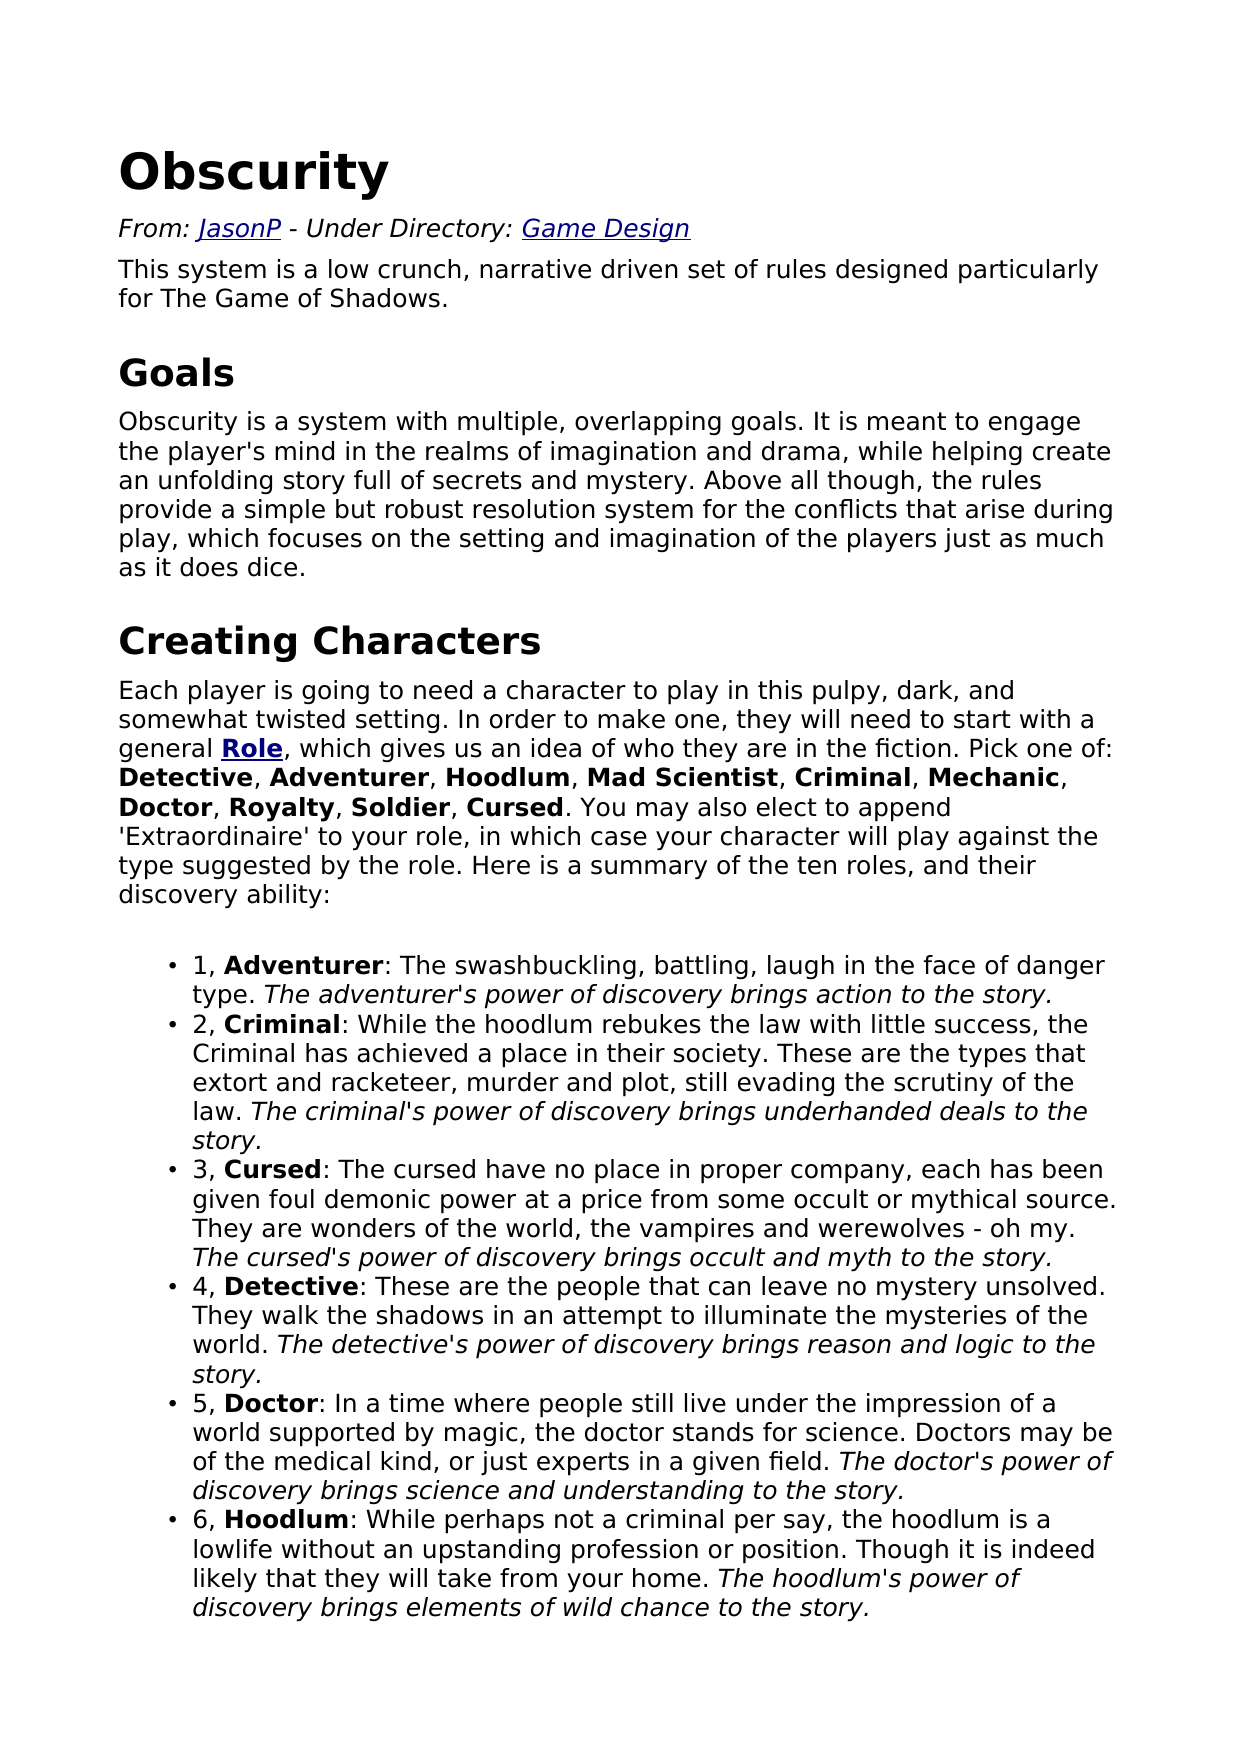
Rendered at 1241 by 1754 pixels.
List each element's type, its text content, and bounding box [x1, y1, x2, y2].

list 6, Hoodlum: While perhaps not a criminal per say, the hoodlum is a lowlife without an upstanding profession or position. Though it is indeed likely that they will take from your home. The hoodlum's power of discovery brings elements of wild chance to the story. [177, 1506, 1122, 1622]
text This system is a low crunch, narrative driven set of rules designed particularly for The Game of Shadows. [118, 256, 1122, 314]
list 5, Doctor: In a time where people still live under the impression of a world supported by magic, the doctor stands for science. Doctors may be of the medical kind, or just experts in a given field. The doctor's power of discovery brings science and understanding to the story. [177, 1389, 1122, 1506]
list 3, Cursed: The cursed have no place in proper company, each has been given foul demonic power at a price from some occult or mythical source. They are wonders of the world, the vampires and werewolves - oh my. The cursed's power of discovery brings occult and myth to the story. [177, 1156, 1122, 1272]
text From: JasonP - Under Directory: Game Design [118, 214, 1122, 243]
list 1, Adventurer: The swashbuckling, battling, laugh in the face of danger type. The adventurer's power of discovery brings action to the story. [177, 951, 1122, 1010]
text Each player is going to need a character to play in this pulpy, dark, and somewhat twisted setting. In order to make one, they will need to start with a general Role, which gives us an idea of who they are in the fiction. Pick one of: Detective, Adventurer, Hoodlum, Mad Scientist, Criminal, Mechanic, Doctor, Royalty, Soldier, Cursed. You may also elect to append 'Extraordinaire' to your role, in which case your character will play against the type suggested by the role. Here is a summary of the ten roles, and their discovery ability: [118, 676, 1122, 909]
subtitle Obscurity [118, 143, 1122, 201]
subtitle Goals [118, 351, 1122, 395]
subtitle Creating Characters [118, 620, 1122, 664]
list 4, Detective: These are the people that can leave no mystery unsolved. They walk the shadows in an attempt to illuminate the mysteries of the world. The detective's power of discovery brings reason and logic to the story. [177, 1272, 1122, 1389]
text Obscurity is a system with multiple, overlapping goals. It is meant to engage the player's mind in the realms of imagination and drama, while helping create an unfolding story full of secrets and mystery. Above all though, the rules provide a simple but robust resolution system for the conflicts that arise during play, which focuses on the setting and imagination of the players just as much as it does dice. [118, 407, 1122, 582]
list 2, Criminal: While the hoodlum rebukes the law with little success, the Criminal has achieved a place in their society. These are the types that extort and racketeer, murder and plot, still evading the scrutiny of the law. The criminal's power of discovery brings underhanded deals to the story. [177, 1010, 1122, 1156]
